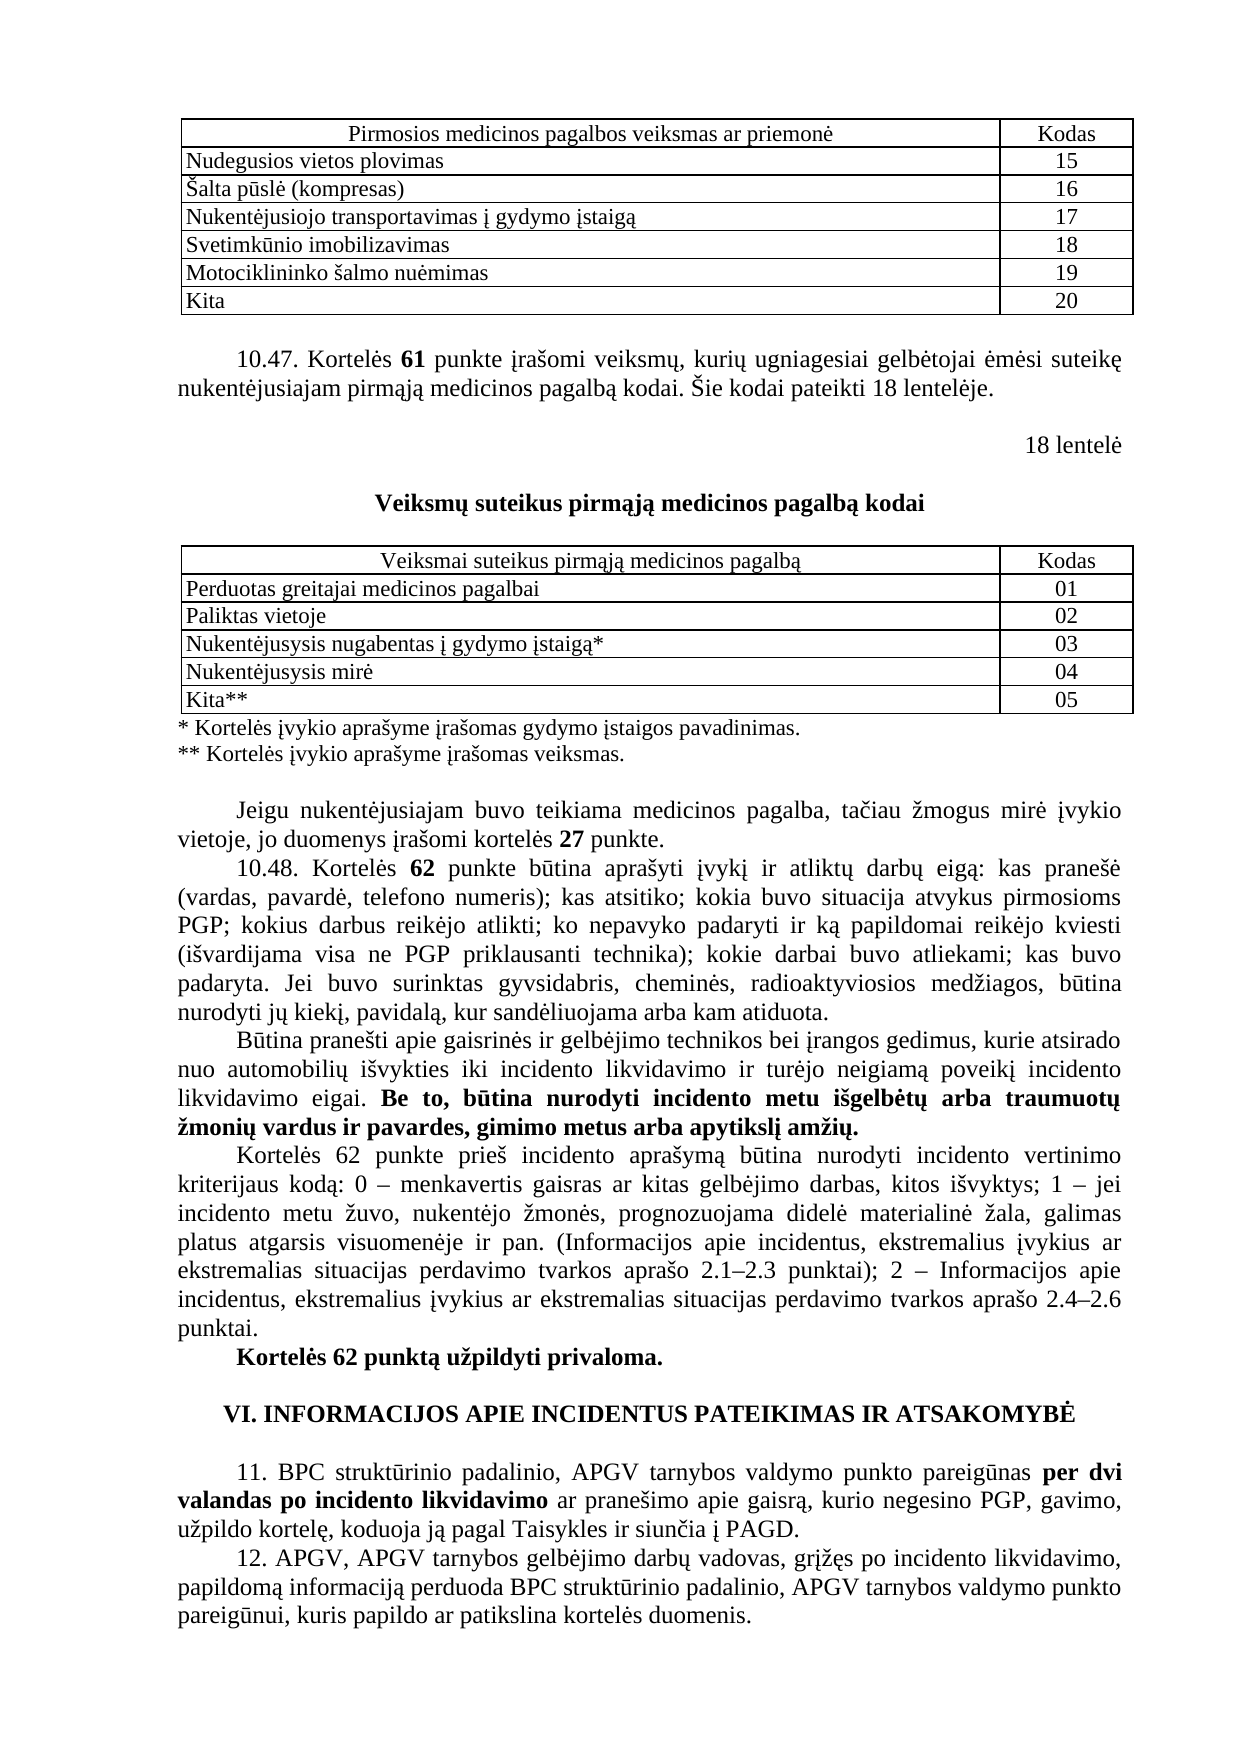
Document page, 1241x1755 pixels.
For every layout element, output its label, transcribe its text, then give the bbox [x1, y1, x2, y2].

table_header Kodas [1001, 547, 1132, 573]
table_cell 02 [1001, 603, 1132, 629]
text VI. INFORMACIJOS APIE INCIDENTUS PATEIKIMAS IR ATSAKOMYBĖ [177, 1399, 1122, 1428]
table_cell 15 [1001, 148, 1132, 174]
table_cell 20 [1001, 287, 1132, 313]
text 18 lentelė [177, 430, 1122, 459]
table_cell Kita [182, 287, 999, 313]
table_cell Nukentėjusiojo transportavimas į gydymo įstaigą [182, 203, 999, 230]
table_cell Motociklininko šalmo nuėmimas [182, 259, 999, 286]
text Kortelės 62 punktą užpildyti privaloma. [177, 1342, 1122, 1371]
table_cell 01 [1001, 575, 1132, 601]
table_cell 16 [1001, 176, 1132, 202]
table_cell Paliktas vietoje [182, 603, 999, 629]
text 12. APGV, APGV tarnybos gelbėjimo darbų vadovas, grįžęs po incidento likvidavimo, papildomą informaciją perduoda BPC struktūrinio padalinio, APGV tarnybos valdymo punkto pareigūnui, kuris papildo ar patikslina kortelės duomenis. [177, 1543, 1122, 1629]
text 10.48. Kortelės 62 punkte būtina aprašyti įvykį ir atliktų darbų eigą: kas pranešė (vardas, pavardė, telefono numeris); kas atsitiko; kokia buvo situacija atvykus pirmosioms PGP; kokius darbus reikėjo atlikti; ko nepavyko padaryti ir ką papildomai reikėjo kviesti (išvardijama visa ne PGP priklausanti technika); kokie darbai buvo atliekami; kas buvo padaryta. Jei buvo surinktas gyvsidabris, cheminės, radioaktyviosios medžiagos, būtina nurodyti jų kiekį, pavidalą, kur sandėliuojama arba kam atiduota. [177, 853, 1122, 1026]
text 11. BPC struktūrinio padalinio, APGV tarnybos valdymo punkto pareigūnas per dvi valandas po incidento likvidavimo ar pranešimo apie gaisrą, kurio negesino PGP, gavimo, užpildo kortelę, koduoja ją pagal Taisykles ir siunčia į PAGD. [177, 1457, 1122, 1543]
table_cell 04 [1001, 658, 1132, 685]
table_cell 03 [1001, 631, 1132, 657]
table_cell Šalta pūslė (kompresas) [182, 176, 999, 202]
table_cell 18 [1001, 231, 1132, 258]
table_cell 19 [1001, 259, 1132, 286]
table_cell Svetimkūnio imobilizavimas [182, 231, 999, 258]
text ** Kortelės įvykio aprašyme įrašomas veiksmas. [177, 741, 1122, 767]
table_cell Nukentėjusysis nugabentas į gydymo įstaigą* [182, 631, 999, 657]
table_cell Kita** [182, 686, 999, 713]
table_cell Perduotas greitajai medicinos pagalbai [182, 575, 999, 601]
text Būtina pranešti apie gaisrinės ir gelbėjimo technikos bei įrangos gedimus, kurie atsirado nuo automobilių išvykties iki incidento likvidavimo ir turėjo neigiamą poveikį incidento likvidavimo eigai. Be to, būtina nurodyti incidento metu išgelbėtų arba traumuotų žmonių vardus ir pavardes, gimimo metus arba apytikslį amžių. [177, 1026, 1122, 1141]
table_header Veiksmai suteikus pirmąją medicinos pagalbą [182, 547, 999, 573]
text Jeigu nukentėjusiajam buvo teikiama medicinos pagalba, tačiau žmogus mirė įvykio vietoje, jo duomenys įrašomi kortelės 27 punkte. [177, 796, 1122, 853]
table_cell 17 [1001, 203, 1132, 230]
text Veiksmų suteikus pirmąją medicinos pagalbą kodai [177, 488, 1122, 516]
table_header Pirmosios medicinos pagalbos veiksmas ar priemonė [182, 120, 999, 146]
table_cell 05 [1001, 686, 1132, 713]
text 10.47. Kortelės 61 punkte įrašomi veiksmų, kurių ugniagesiai gelbėtojai ėmėsi suteikę nukentėjusiajam pirmąją medicinos pagalbą kodai. Šie kodai pateikti 18 lentelėje. [177, 344, 1122, 401]
table_cell Nudegusios vietos plovimas [182, 148, 999, 174]
text * Kortelės įvykio aprašyme įrašomas gydymo įstaigos pavadinimas. [177, 714, 1122, 741]
table_cell Nukentėjusysis mirė [182, 658, 999, 685]
text Kortelės 62 punkte prieš incidento aprašymą būtina nurodyti incidento vertinimo kriterijaus kodą: 0 – menkavertis gaisras ar kitas gelbėjimo darbas, kitos išvyktys; 1 – jei incidento metu žuvo, nukentėjo žmonės, prognozuojama didelė materialinė žala, galimas platus atgarsis visuomenėje ir pan. (Informacijos apie incidentus, ekstremalius įvykius ar ekstremalias situacijas perdavimo tvarkos aprašo 2.1–2.3 punktai); 2 – Informacijos apie incidentus, ekstremalius įvykius ar ekstremalias situacijas perdavimo tvarkos aprašo 2.4–2.6 punktai. [177, 1141, 1122, 1342]
table_header Kodas [1001, 120, 1132, 146]
